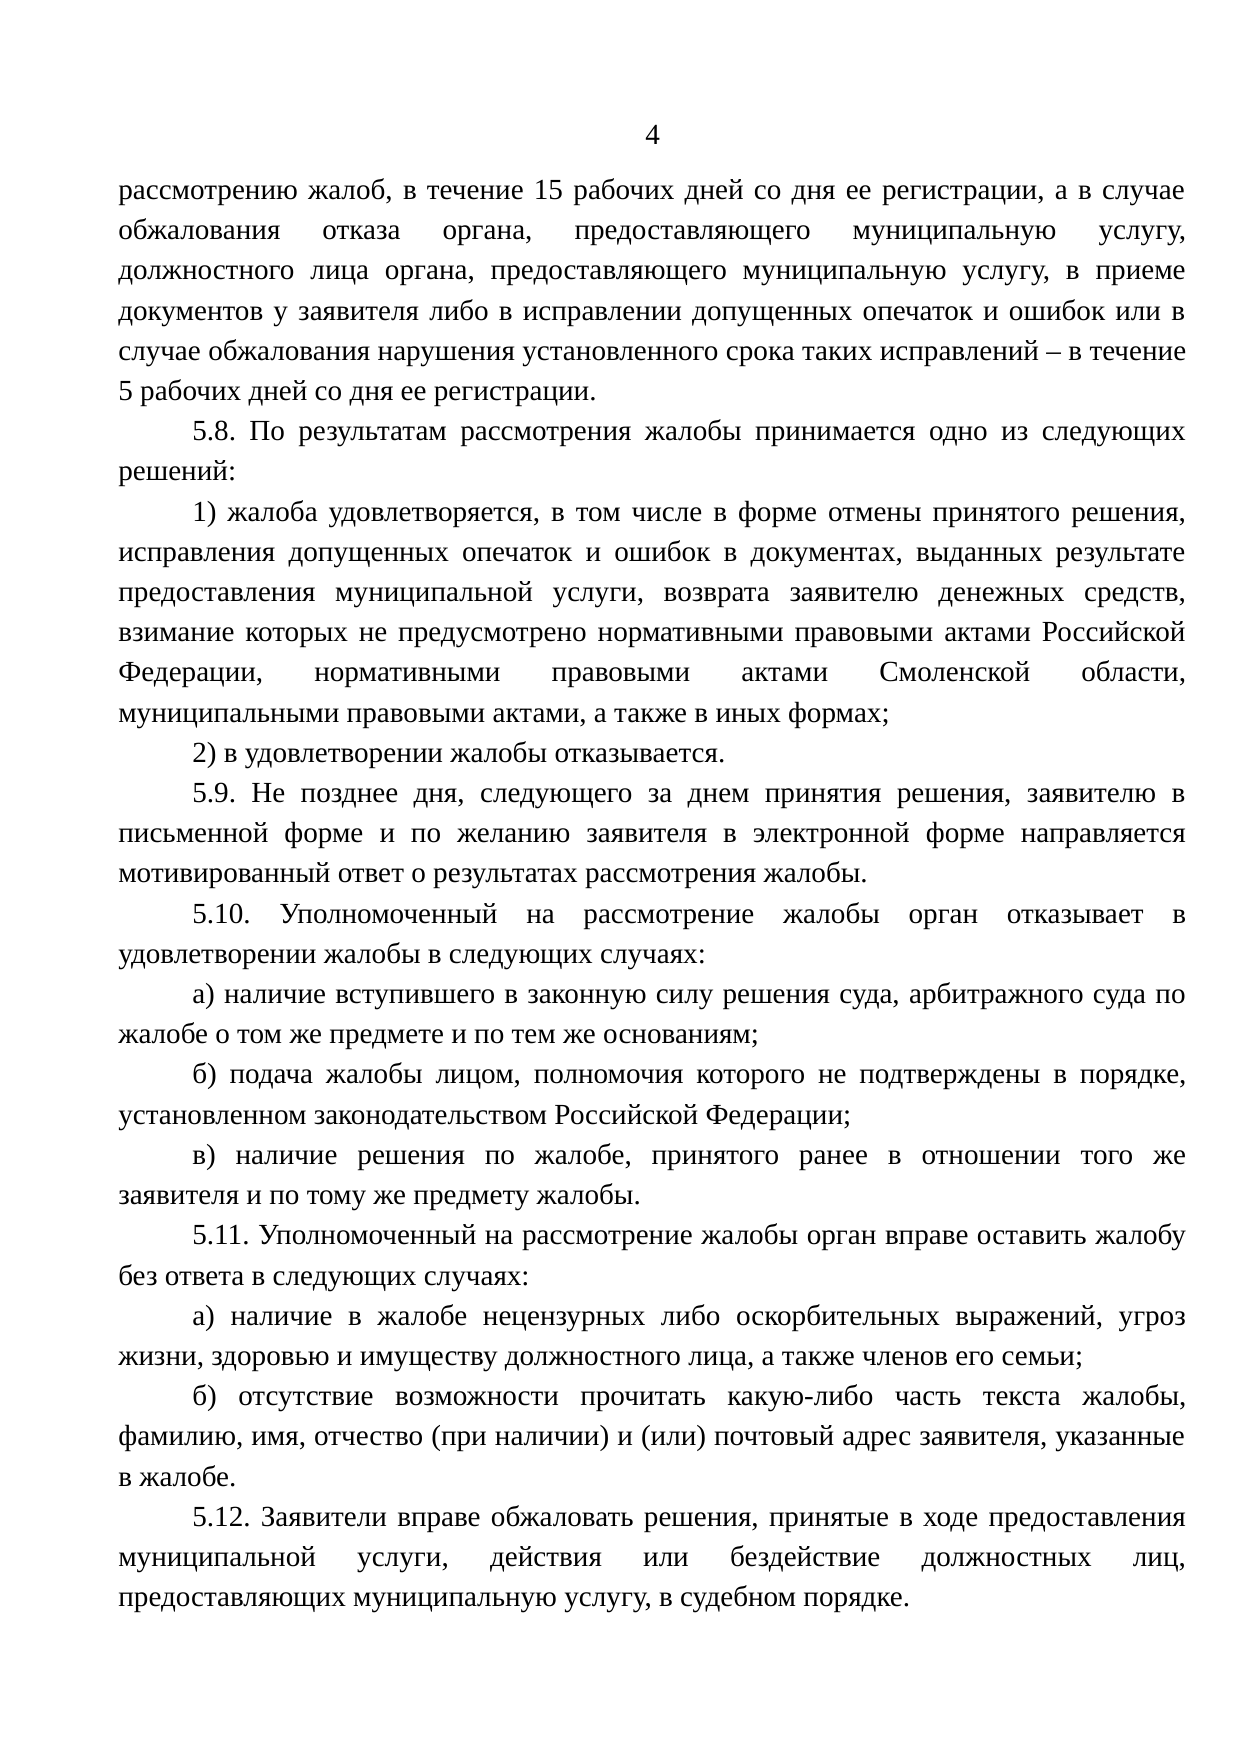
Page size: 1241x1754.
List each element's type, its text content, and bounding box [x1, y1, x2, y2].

text 4 [118, 117, 1187, 151]
text рассмотрению жалоб, в течение 15 рабочих дней со дня ее регистрации, а в случае обжалования отказа органа, предоставляющего муниципальную услугу, должностного лица органа, предоставляющего муниципальную услугу, в приеме документов у заявителя либо в исправлении допущенных опечаток и ошибок или в случае обжалования нарушения установленного срока таких исправлений – в течение 5 рабочих дней со дня ее регистрации. 5.8. По результатам рассмотрения жалобы принимается одно из следующих решений: 1) жалоба удовлетворяется, в том числе в форме отмены принятого решения, исправления допущенных опечаток и ошибок в документах, выданных результате предоставления муниципальной услуги, возврата заявителю денежных средств, взимание которых не предусмотрено нормативными правовыми актами Российской Федерации, нормативными правовыми актами Смоленской области, муниципальными правовыми актами, а также в иных формах; 2) в удовлетворении жалобы отказывается. 5.9. Не позднее дня, следующего за днем принятия решения, заявителю в письменной форме и по желанию заявителя в электронной форме направляется мотивированный ответ о результатах рассмотрения жалобы. 5.10. Уполномоченный на рассмотрение жалобы орган отказывает в удовлетворении жалобы в следующих случаях: а) наличие вступившего в законную силу решения суда, арбитражного суда по жалобе о том же предмете и по тем же основаниям; б) подача жалобы лицом, полномочия которого не подтверждены в порядке, установленном законодательством Российской Федерации; в) наличие решения по жалобе, принятого ранее в отношении того же заявителя и по тому же предмету жалобы. 5.11. Уполномоченный на рассмотрение жалобы орган вправе оставить жалобу без ответа в следующих случаях: а) наличие в жалобе нецензурных либо оскорбительных выражений, угроз жизни, здоровью и имуществу должностного лица, а также членов его семьи; б) отсутствие возможности прочитать какую-либо часть текста жалобы, фамилию, имя, отчество (при наличии) и (или) почтовый адрес заявителя, указанные в жалобе. 5.12. Заявители вправе обжаловать решения, принятые в ходе предоставления муниципальной услуги, действия или бездействие должностных лиц, предоставляющих муниципальную услугу, в судебном порядке. [118, 172, 1187, 1613]
